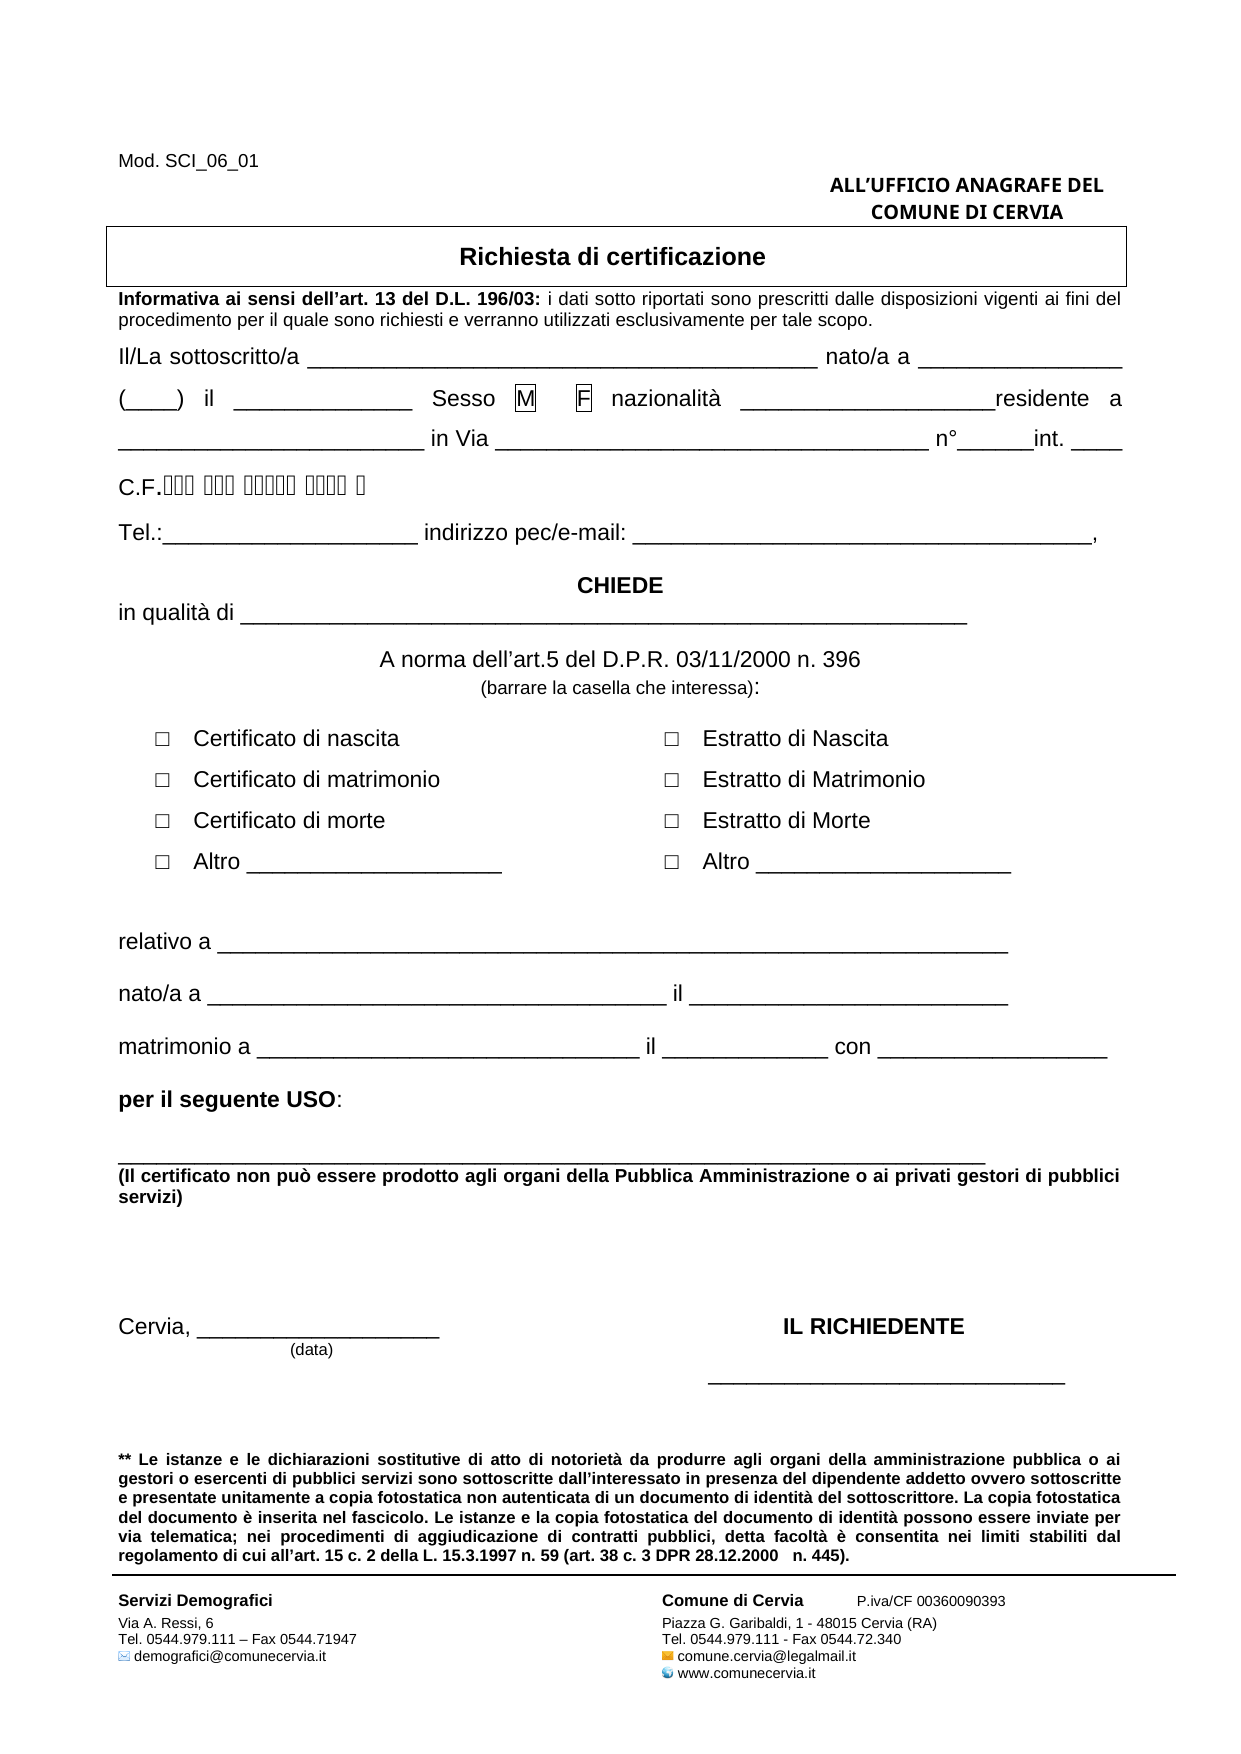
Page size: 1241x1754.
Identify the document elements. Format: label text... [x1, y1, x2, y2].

text in qualità di _________________________________________________________ [118, 598, 1122, 625]
text Tel.:____________________ indirizzo pec/e-mail: ____________________________________, [118, 519, 1122, 545]
text All’Ufficio Anagrafe del Comune di CERVIA [812, 172, 1122, 226]
text Informativa ai sensi dell’art. 13 del D.L. 196/03: i dati sotto riportati sono prescritti dalle disposizioni vigenti ai fini del procedimento per il quale sono richiesti e verranno utilizzati esclusivamente per tale scopo. [118, 287, 1122, 330]
table_header Certificato di nascita Certificato di matrimonio Certificato di morte Altro ____________________ [107, 725, 616, 915]
picture [662, 1666, 674, 1679]
table_header Estratto di Nascita Estratto di Matrimonio Estratto di Morte Altro ____________________ [616, 725, 1125, 915]
table_header Richiesta di certificazione [107, 227, 1126, 286]
text Cervia, ___________________ IL RICHIEDENTE [118, 1313, 1122, 1340]
picture [662, 1650, 674, 1662]
text (data) [118, 1340, 1122, 1359]
text matrimonio a ______________________________ il _____________ con __________________ [118, 1033, 1122, 1059]
text ____________________________ [634, 1359, 1122, 1385]
text (Il certificato non può essere prodotto agli organi della Pubblica Amministrazione o ai privati gestori di pubblici servizi) [118, 1165, 1122, 1208]
text CHIEDE [118, 572, 1122, 598]
text ** Le istanze e le dichiarazioni sostitutive di atto di notorietà da produrre agli organi della amministrazione pubblica o ai gestori o esercenti di pubblici servizi sono sottoscritte dall’interessato in presenza del dipendente addetto ovvero sottoscritte e presentate unitamente a copia fotostatica non autenticata di un documento di identità del sottoscrittore. La copia fotostatica del documento è inserita nel fascicolo. Le istanze e la copia fotostatica del documento di identità possono essere inviate per via telematica; nei procedimenti di aggiudicazione di contratti pubblici, detta facoltà è consentita nei limiti stabiliti dal regolamento di cui all’art. 15 c. 2 della L. 15.3.1997 n. 59 (art. 38 c. 3 DPR 28.12.2000 n. 445). [118, 1450, 1122, 1565]
text (barrare la casella che interessa): [118, 673, 1122, 699]
text nato/a a ____________________________________ il _________________________ [118, 980, 1122, 1007]
text relativo a ______________________________________________________________ [118, 928, 1122, 954]
text ____________________________________________________________________ [118, 1138, 1122, 1165]
text A norma dell’art.5 del D.P.R. 03/11/2000 n. 396 [118, 646, 1122, 673]
text Il/La sottoscritto/a ________________________________________ nato/a a ________________ (____) il ______________ Sesso M F nazionalità ____________________residente a ________________________ in Via __________________________________ n°______int. ____ C.F.     [118, 343, 1122, 502]
text per il seguente USO: [118, 1086, 1122, 1112]
picture [118, 1650, 130, 1662]
